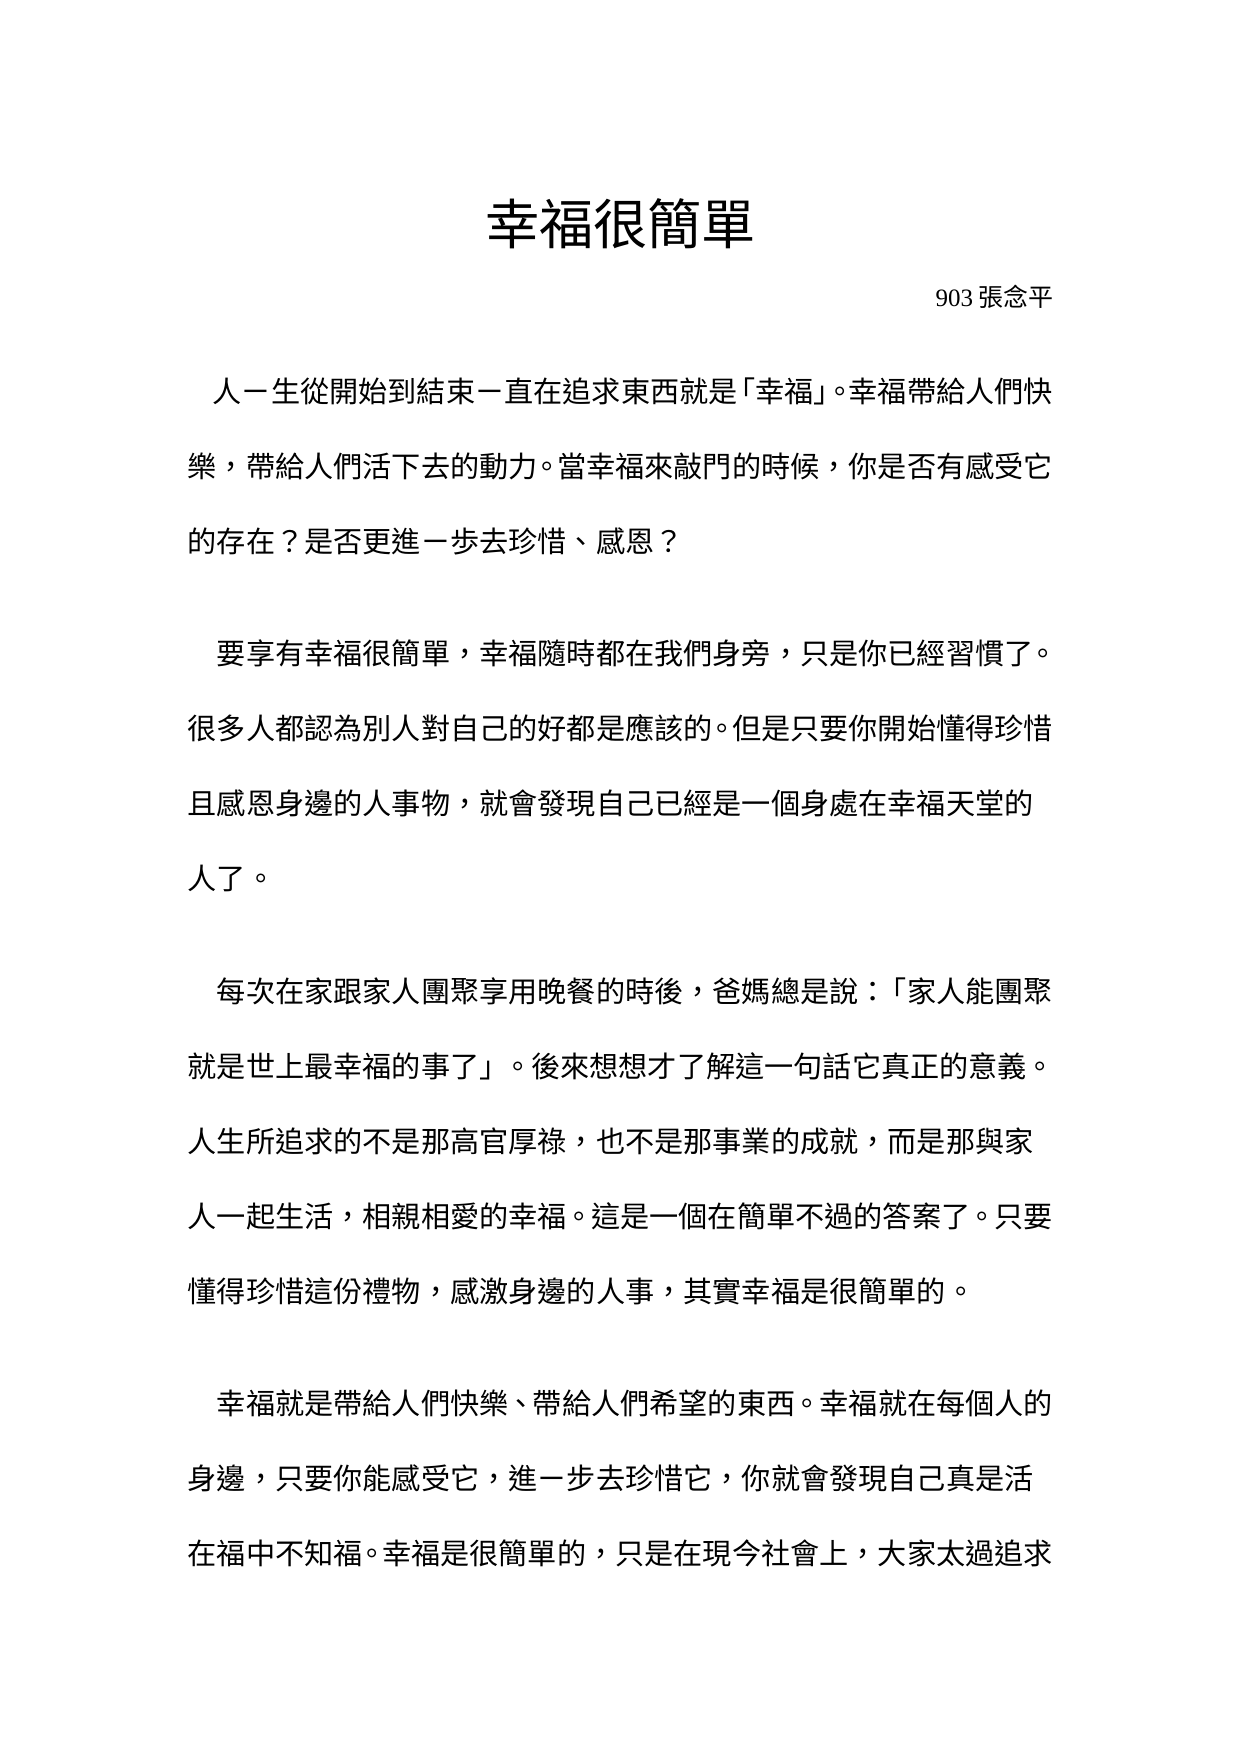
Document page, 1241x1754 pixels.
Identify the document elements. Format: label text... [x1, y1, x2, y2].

text 幸福很簡單 [187, 164, 1053, 277]
text 903張念平 [187, 277, 1053, 314]
text 人ㄧ生從開始到結束ㄧ直在追求東西就是「幸福」。幸福帶給人們快樂，帶給人們活下去的動力。當幸福來敲門的時候，你是否有感受它的存在？是否更進ㄧ歩去珍惜、感恩？ [187, 352, 1053, 577]
text 要享有幸福很簡單，幸福隨時都在我們身旁，只是你已經習慣了。很多人都認為別人對自己的好都是應該的。但是只要你開始懂得珍惜且感恩身邊的人事物，就會發現自己已經是一個身處在幸福天堂的人了。 [187, 614, 1053, 914]
text 幸福就是帶給人們快樂、帶給人們希望的東西。幸福就在每個人的身邊，只要你能感受它，進ㄧ步去珍惜它，你就會發現自己真是活在福中不知福。幸福是很簡單的，只是在現今社會上，大家太過追求 [187, 1364, 1053, 1589]
text 每次在家跟家人團聚享用晚餐的時後，爸媽總是說：「家人能團聚就是世上最幸福的事了」。後來想想才了解這一句話它真正的意義。人生所追求的不是那高官厚祿，也不是那事業的成就，而是那與家人一起生活，相親相愛的幸福。這是一個在簡單不過的答案了。只要懂得珍惜這份禮物，感激身邊的人事，其實幸福是很簡單的。 [187, 952, 1053, 1327]
